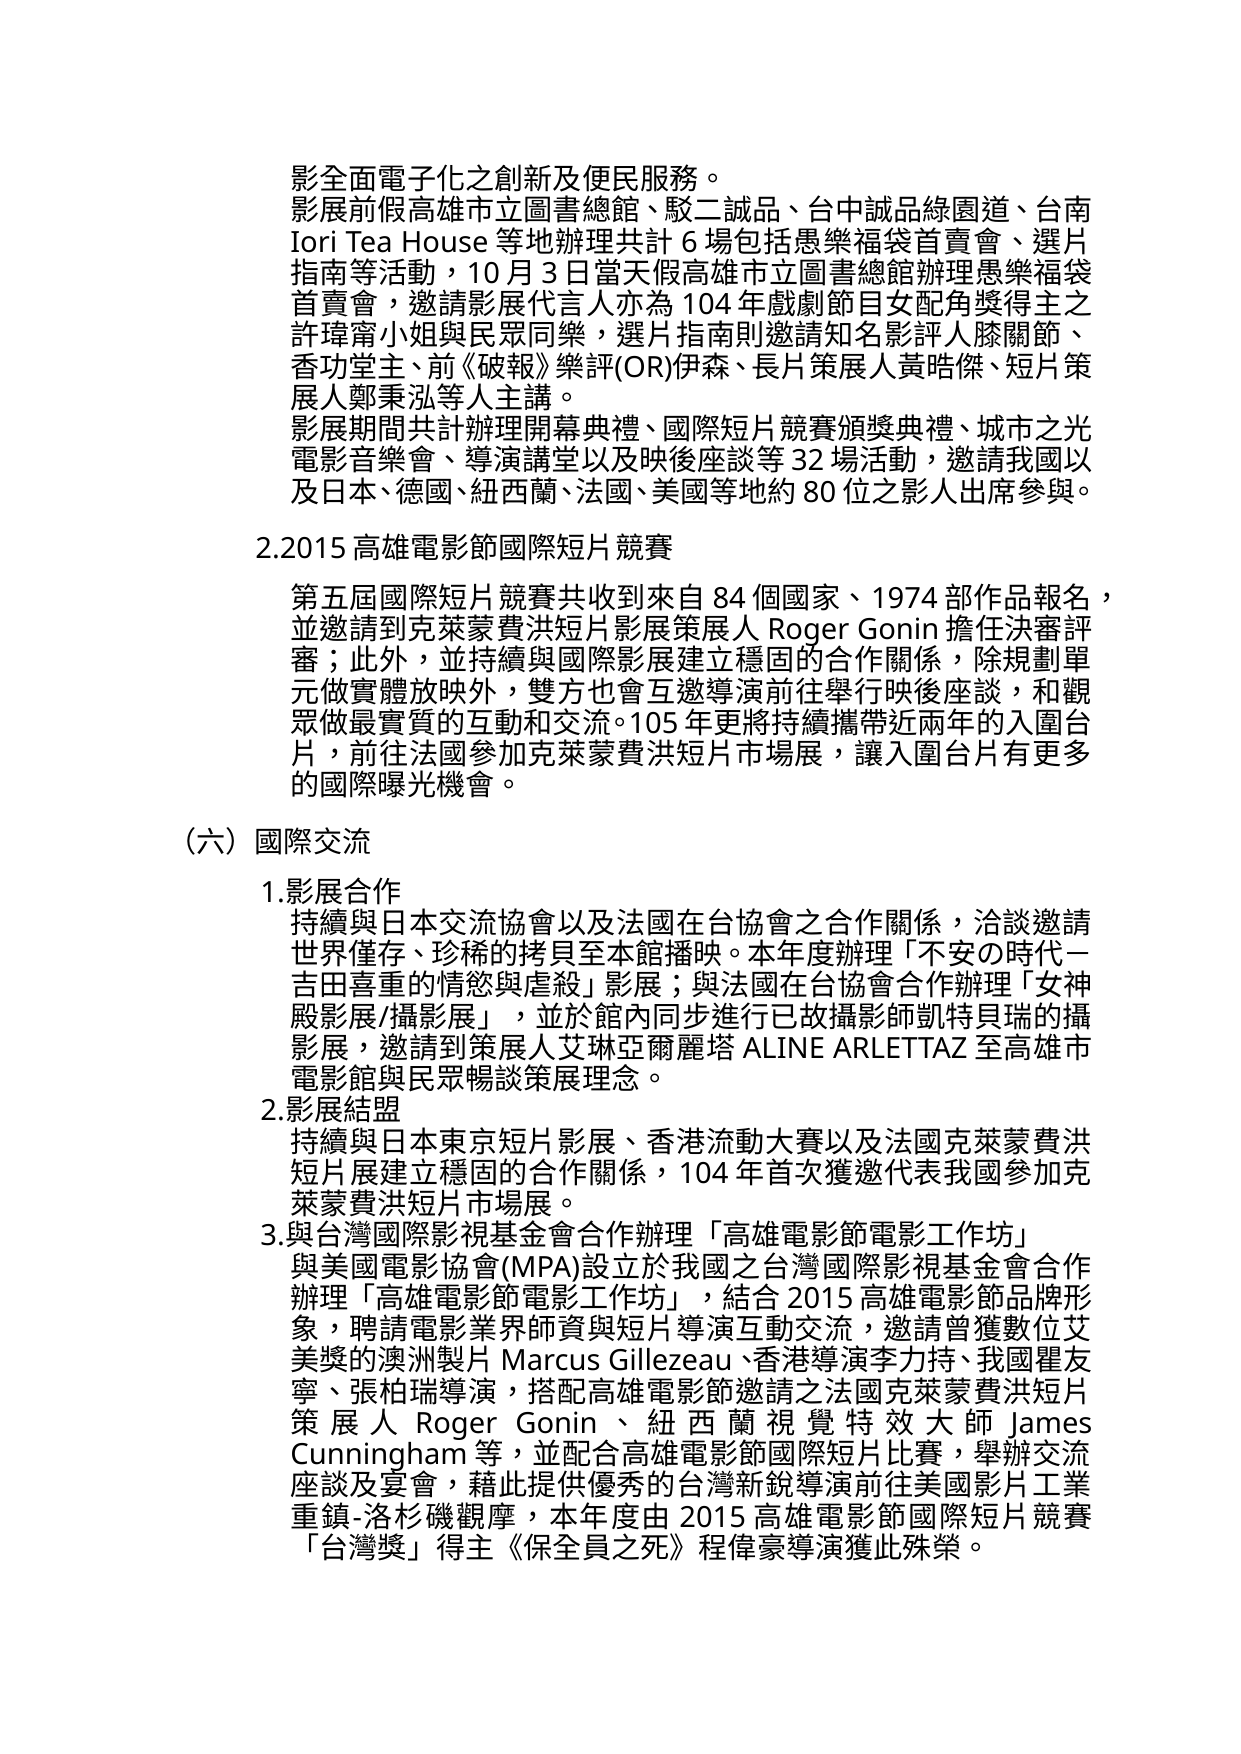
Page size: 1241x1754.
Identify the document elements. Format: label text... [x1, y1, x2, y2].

text 3.與台灣國際影視基金會合作辦理「高雄電影節電影工作坊」 [260, 1221, 1092, 1252]
text （六）國際交流 [148, 802, 1092, 877]
text 影展前假高雄市立圖書總館、駁二誠品、台中誠品綠園道、台南Iori Tea House等地辦理共計6場包括愚樂福袋首賣會、選片指南等活動，10月3日當天假高雄市立圖書總館辦理愚樂福袋首賣會，邀請影展代言人亦為104年戲劇節目女配角獎得主之許瑋甯小姐與民眾同樂，選片指南則邀請知名影評人膝關節、香功堂主、前《破報》樂評(OR)伊森、長片策展人黃晧傑、短片策展人鄭秉泓等人主講。 [290, 196, 1092, 414]
text 持續與日本東京短片影展、香港流動大賽以及法國克萊蒙費洪短片展建立穩固的合作關係，104年首次獲邀代表我國參加克萊蒙費洪短片市場展。 [290, 1127, 1092, 1221]
text 與美國電影協會(MPA)設立於我國之台灣國際影視基金會合作辦理「高雄電影節電影工作坊」，結合2015高雄電影節品牌形象，聘請電影業界師資與短片導演互動交流，邀請曾獲數位艾美獎的澳洲製片Marcus Gillezeau、香港導演李力持、我國瞿友寧、張柏瑞導演，搭配高雄電影節邀請之法國克萊蒙費洪短片策展人Roger Gonin、紐西蘭視覺特效大師James Cunningham等，並配合高雄電影節國際短片比賽，舉辦交流座談及宴會，藉此提供優秀的台灣新銳導演前往美國影片工業重鎮-洛杉磯觀摩，本年度由2015高雄電影節國際短片競賽「台灣獎」得主《保全員之死》程偉豪導演獲此殊榮。 [290, 1252, 1092, 1564]
text 持續與日本交流協會以及法國在台協會之合作關係，洽談邀請世界僅存、珍稀的拷貝至本館播映。本年度辦理「不安の時代－吉田喜重的情慾與虐殺」影展；與法國在台協會合作辦理「女神殿影展/攝影展」，並於館內同步進行已故攝影師凱特貝瑞的攝影展，邀請到策展人艾琳亞爾麗塔ALINE ARLETTAZ至高雄市電影館與民眾暢談策展理念。 [290, 908, 1092, 1096]
text 2.2015高雄電影節國際短片競賽 [255, 508, 1092, 583]
text 第五屆國際短片競賽共收到來自84個國家、1974部作品報名，並邀請到克萊蒙費洪短片影展策展人Roger Gonin擔任決審評審；此外，並持續與國際影展建立穩固的合作關係，除規劃單元做實體放映外，雙方也會互邀導演前往舉行映後座談，和觀眾做最實質的互動和交流。105年更將持續攜帶近兩年的入圍台片，前往法國參加克萊蒙費洪短片市場展，讓入圍台片有更多的國際曝光機會。 [290, 583, 1092, 802]
text 影展期間共計辦理開幕典禮、國際短片競賽頒獎典禮、城市之光電影音樂會、導演講堂以及映後座談等32場活動，邀請我國以及日本、德國、紐西蘭、法國、美國等地約80位之影人出席參與。 [290, 414, 1092, 508]
text 1.影展合作 [260, 877, 1092, 908]
text 影全面電子化之創新及便民服務。 [290, 164, 1092, 196]
text 2.影展結盟 [260, 1096, 1092, 1127]
